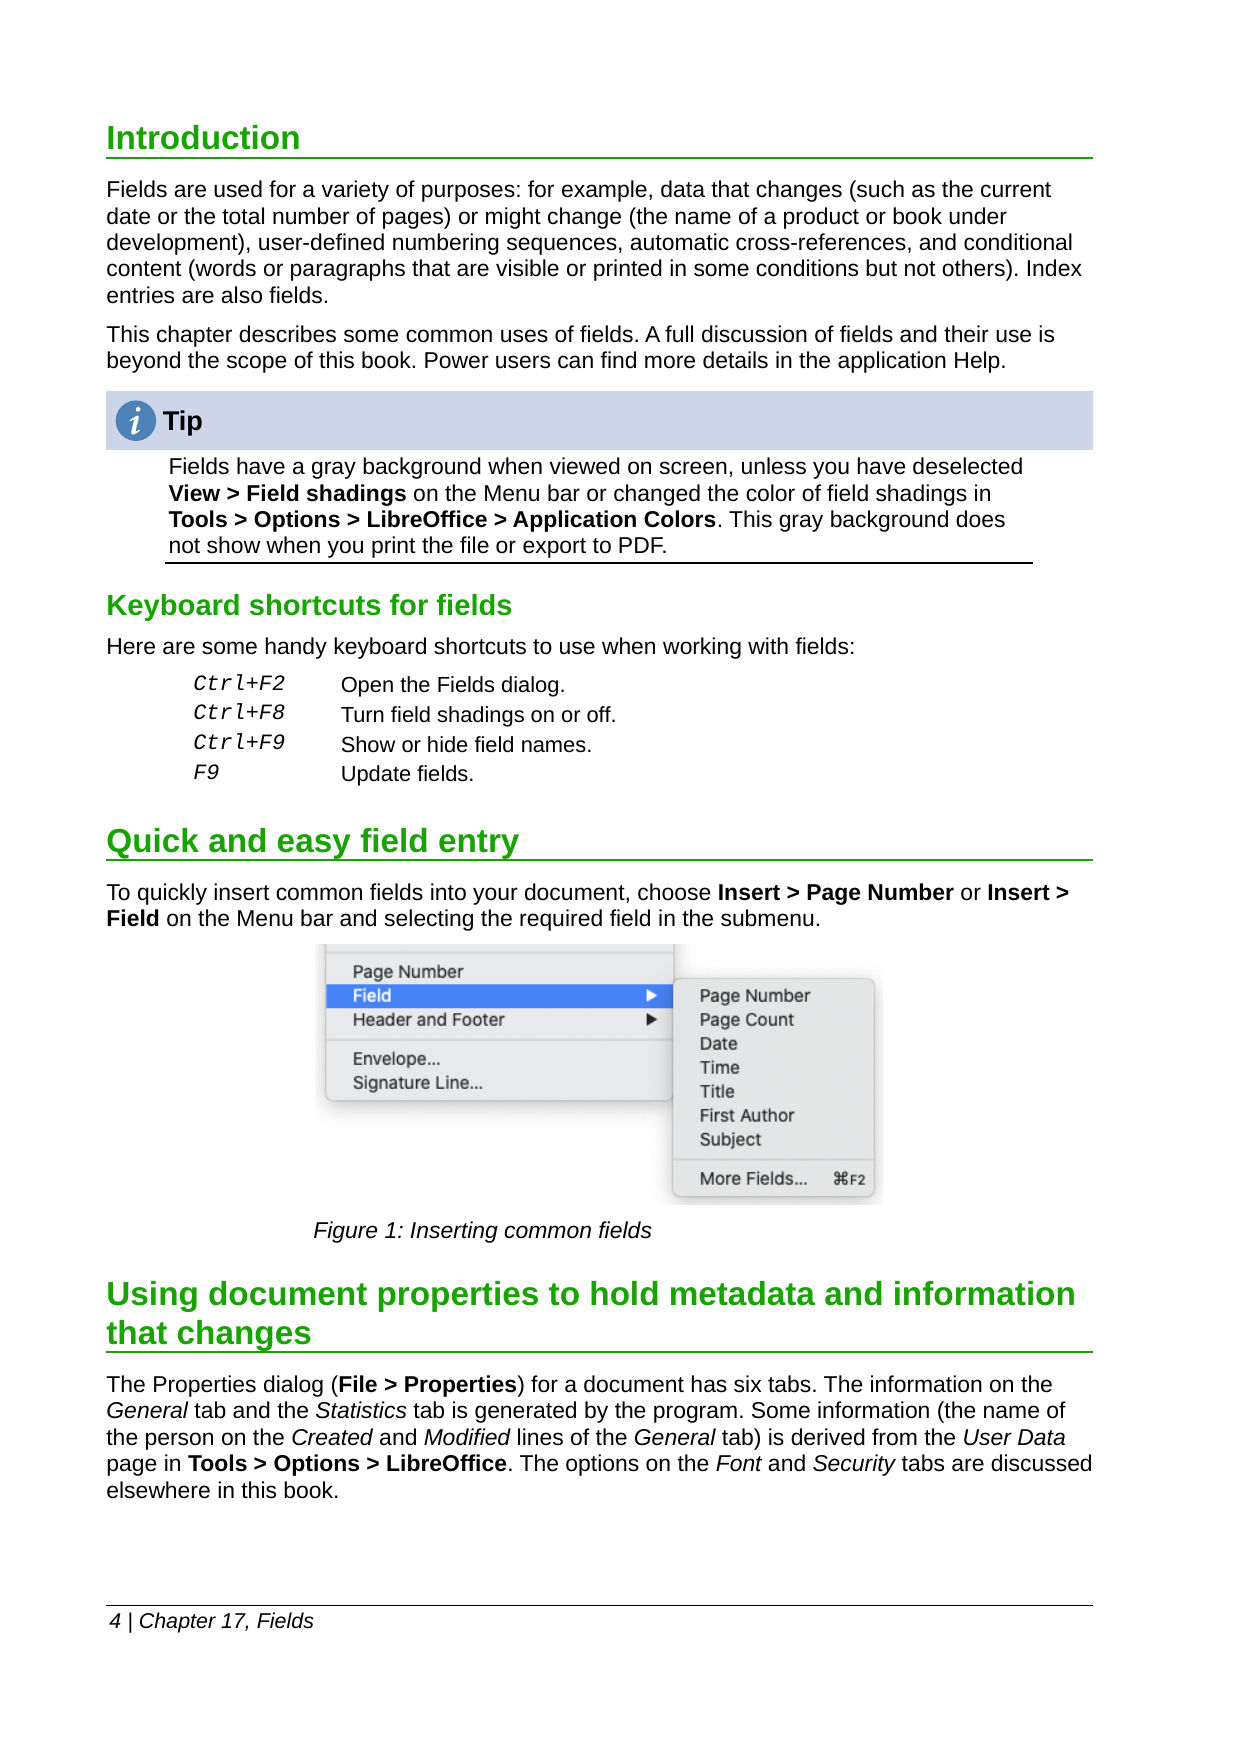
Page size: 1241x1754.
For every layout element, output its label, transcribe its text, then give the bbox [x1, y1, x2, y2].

table_cell F9 [181, 761, 329, 791]
table_cell Update fields. [329, 761, 683, 791]
table_header Ctrl+F2 [181, 672, 329, 702]
subtitle Introduction [106, 118, 1093, 157]
text The Properties dialog (File > Properties) for a document has six tabs. The information on the General tab and the Statistics tab is generated by the program. Some information (the name of the person on the Created and Modified lines of the General tab) is derived from the User Data page in Tools > Options > LibreOffice. The options on the Font and Security tabs are discussed elsewhere in this book. [106, 1371, 1093, 1503]
table_header Open the Fields dialog. [329, 672, 683, 702]
table_cell Turn field shadings on or off. [329, 702, 683, 731]
subtitle Quick and easy field entry [106, 821, 1093, 859]
subtitle Tip [106, 391, 1093, 450]
table_cell Ctrl+F8 [181, 702, 329, 731]
table_cell Ctrl+F9 [181, 731, 329, 761]
text To quickly insert common fields into your document, choose Insert > Page Number or Insert > Field on the Menu bar and selecting the required field in the submenu. [106, 879, 1093, 932]
table_cell Show or hide field names. [329, 731, 683, 761]
subtitle Keyboard shortcuts for fields [106, 587, 1093, 621]
text Here are some handy keyboard shortcuts to use when working with fields: [106, 633, 1093, 659]
text Fields have a gray background when viewed on screen, unless you have deselected View > Field shadings on the Menu bar or changed the color of field shadings in Tools > Options > LibreOffice > Application Colors. This gray background does not show when you print the file or export to PDF. [165, 450, 1033, 562]
subtitle Using document properties to hold metadata and information that changes [106, 1274, 1093, 1351]
text This chapter describes some common uses of fields. A full discussion of fields and their use is beyond the scope of this book. Power users can find more details in the application Help. [106, 321, 1093, 373]
text Figure 1: Inserting common fields [313, 1217, 886, 1243]
text Fields are used for a variety of purposes: for example, data that changes (such as the current date or the total number of pages) or might change (the name of a product or book under development), user-defined numbering sequences, automatic cross-references, and conditional content (words or paragraphs that are visible or printed in some conditions but not others). Index entries are also fields. [106, 176, 1093, 308]
picture [315, 944, 884, 1205]
